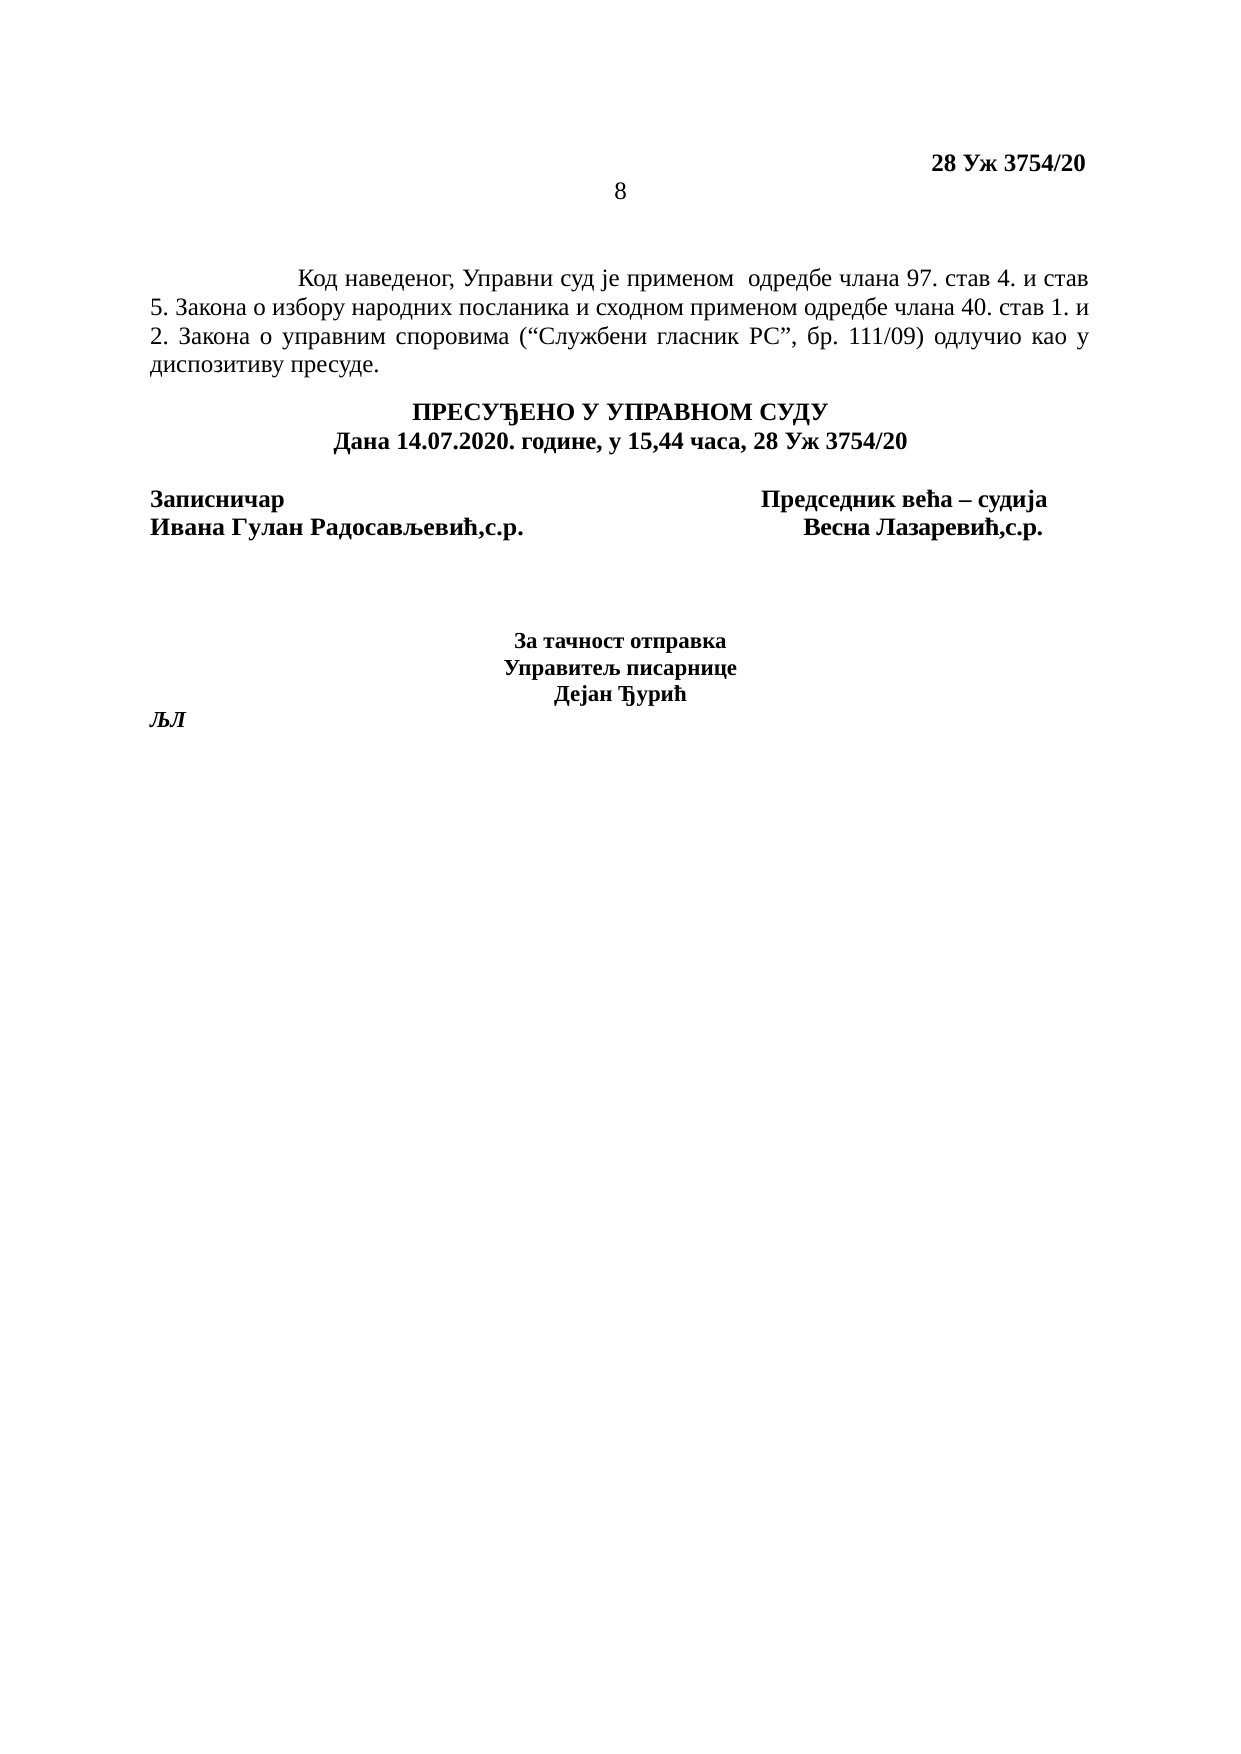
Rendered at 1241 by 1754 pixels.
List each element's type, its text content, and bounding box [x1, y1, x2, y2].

text Управитељ писарнице [150, 654, 1091, 680]
text ЉЛ [150, 707, 1091, 733]
text Записничар Председник већа – судија [150, 484, 1091, 512]
text ПРЕСУЂЕНО У УПРАВНОМ СУДУ [150, 397, 1091, 426]
text Ивана Гулан Радосављевић,с.р. Весна Лазаревић,с.р. [150, 512, 1091, 541]
text Дана 14.07.2020. године, у 15,44 часа, 28 Уж 3754/20 [150, 426, 1091, 455]
text За тачност отправка [150, 627, 1091, 654]
text Код наведеног, Управни суд је применом одредбе члана 97. став 4. и став 5. Закона о избору народних посланика и сходном применом одредбе члана 40. став 1. и 2. Закона о управним споровима (“Службени гласник РС”, бр. 111/09) одлучио као у диспозитиву пресуде. [150, 263, 1091, 378]
text Дејан Ђурић [150, 680, 1091, 707]
